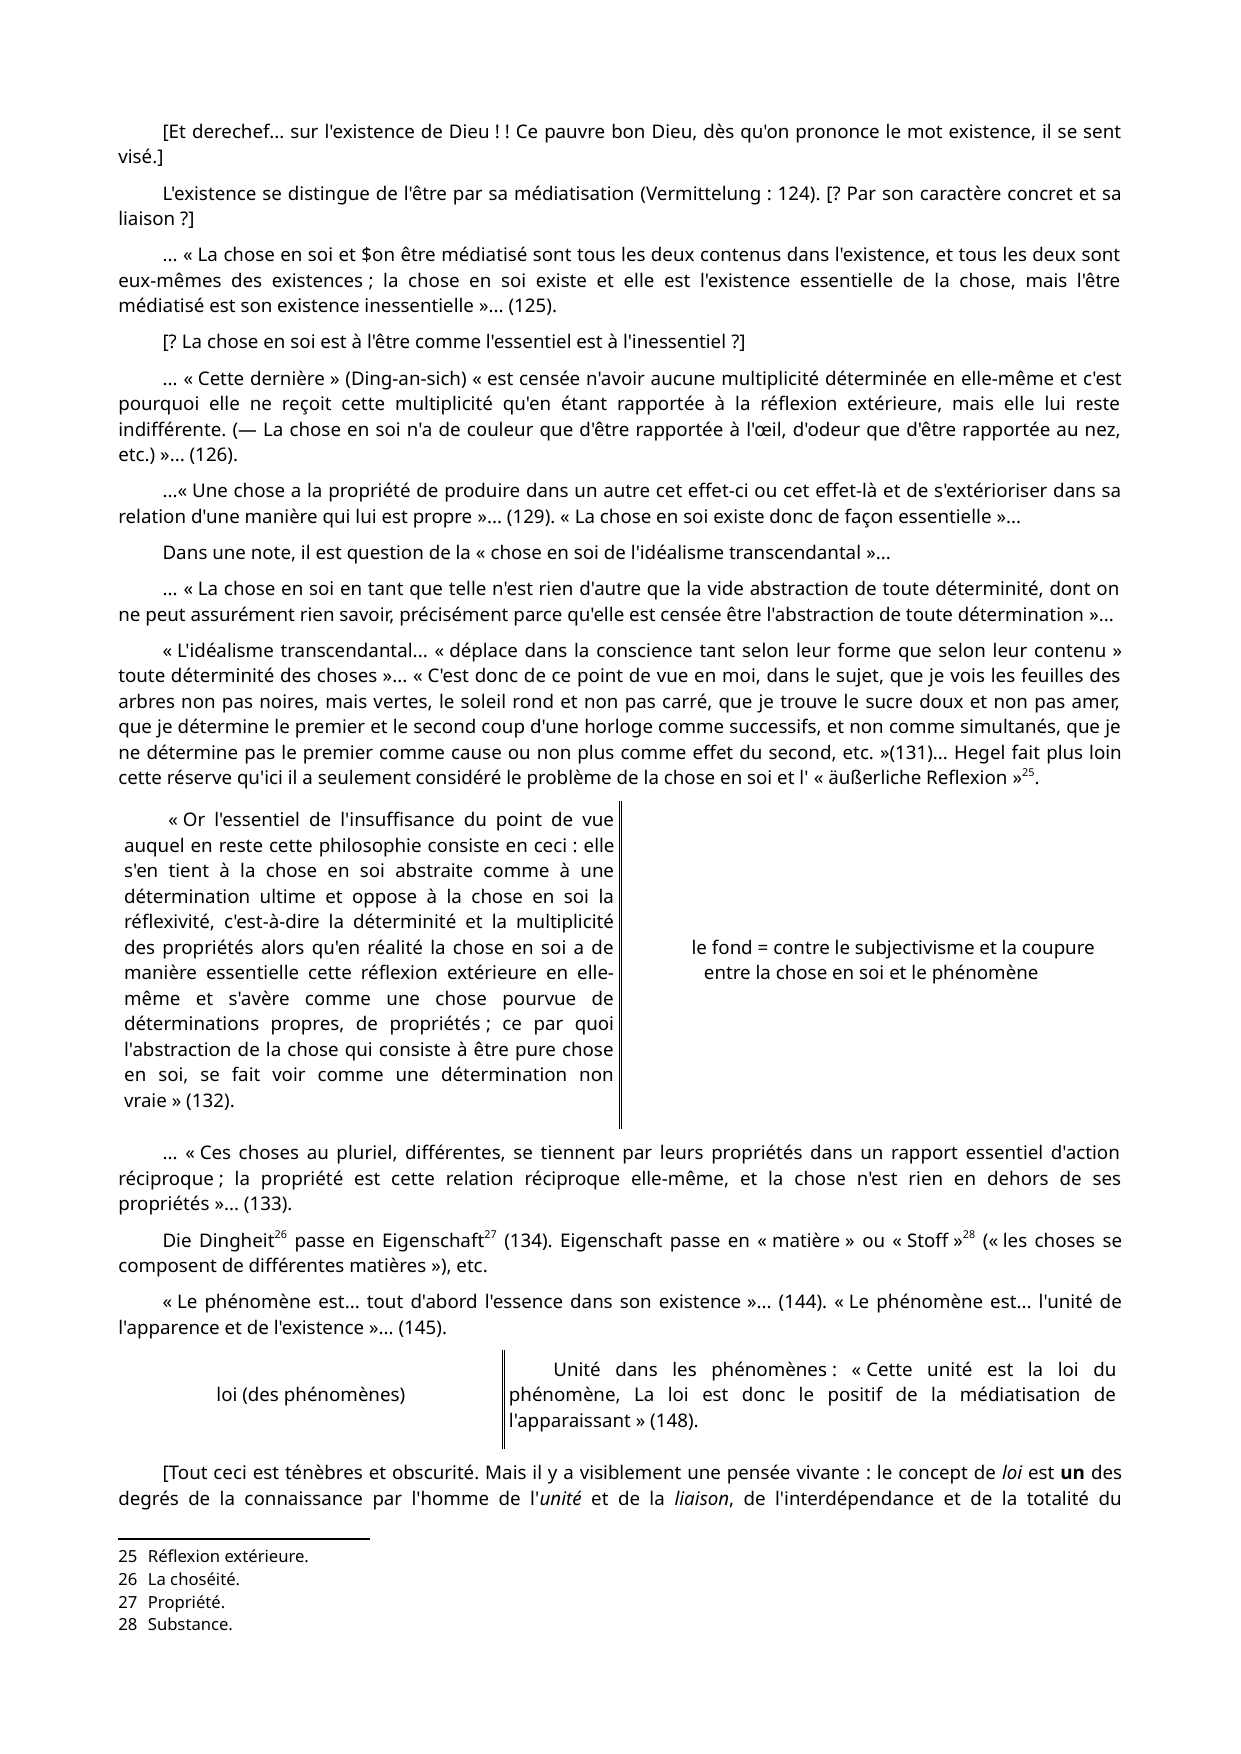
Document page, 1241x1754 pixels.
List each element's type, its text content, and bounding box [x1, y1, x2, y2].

text « L'idéalisme transcendantal... « déplace dans la conscience tant selon leur forme que selon leur contenu » toute déterminité des choses »... « C'est donc de ce point de vue en moi, dans le sujet, que je vois les feuilles des arbres non pas noires, mais vertes, le soleil rond et non pas carré, que je trouve le sucre doux et non pas amer, que je détermine le premier et le second coup d'une horloge comme successifs, et non comme simultanés, que je ne détermine pas le premier comme cause ou non plus comme effet du second, etc. »(131)... Hegel fait plus loin cette réserve qu'ici il a seulement considéré le problème de la chose en soi et l' « äußerliche Reflexion ». [118, 637, 1122, 790]
text [? La chose en soi est à l'être comme l'essentiel est à l'inessentiel ?] [118, 329, 1122, 354]
table_header « Or l'essentiel de l'insuffisance du point de vue auquel en reste cette philosophie consiste en ceci : elle s'en tient à la chose en soi abstraite comme à une détermination ultime et oppose à la chose en soi la réflexivité, c'est-à-dire la déterminité et la multiplicité des propriétés alors qu'en réalité la chose en soi a de manière essentielle cette réflexion extérieure en elle-même et s'avère comme une chose pourvue de déterminations propres, de propriétés ; ce par quoi l'abstraction de la chose qui consiste à être pure chose en soi, se fait voir comme une détermination non vraie » (132). [118, 801, 619, 1129]
text L'existence se distingue de l'être par sa médiatisation (Vermittelung : 124). [? Par son caractère concret et sa liaison ?] [118, 180, 1122, 231]
text Dans une note, il est question de la « chose en soi de l'idéalisme transcendantal »... [118, 539, 1122, 565]
text ... « Ces choses au pluriel, différentes, se tiennent par leurs propriétés dans un rapport essentiel d'action réciproque ; la propriété est cette relation réciproque elle-même, et la chose n'est rien en dehors de ses propriétés »... (133). [118, 1140, 1122, 1216]
text Die Dingheit passe en Eigenschaft (134). Eigenschaft passe en « matière » ou « Stoff » (« les choses se composent de différentes matières »), etc. [118, 1227, 1122, 1278]
text La choséité. [118, 1568, 1122, 1590]
text ... « Cette dernière » (Ding-an-sich) « est censée n'avoir aucune multiplicité déterminée en elle-même et c'est pourquoi elle ne reçoit cette multiplicité qu'en étant rapportée à la réflexion extérieure, mais elle lui reste indifférente. (— La chose en soi n'a de couleur que d'être rapportée à l'œil, d'odeur que d'être rapportée au nez, etc.) »... (126). [118, 365, 1122, 467]
text ... « La chose en soi et $on être médiatisé sont tous les deux contenus dans l'existence, et tous les deux sont eux-mêmes des existences ; la chose en soi existe et elle est l'existence essentielle de la chose, mais l'être médiatisé est son existence inessentielle »... (125). [118, 241, 1122, 318]
text ...« Une chose a la propriété de produire dans un autre cet effet-ci ou cet effet-là et de s'extérioriser dans sa relation d'une manière qui lui est propre »... (129). « La chose en soi existe donc de façon essentielle »... [118, 477, 1122, 528]
text Substance. [118, 1613, 1122, 1636]
text Propriété. [118, 1590, 1122, 1613]
table_header Unité dans les phénomènes : « Cette unité est la loi du phénomène, La loi est donc le positif de la médiatisation de l'apparaissant » (148). [505, 1350, 1122, 1449]
text Réflexion extérieure. [118, 1545, 1122, 1568]
text « Le phénomène est... tout d'abord l'essence dans son existence »... (144). « Le phénomène est... l'unité de l'apparence et de l'existence »... (145). [118, 1288, 1122, 1339]
text [Tout ceci est ténèbres et obscurité. Mais il y a visiblement une pensée vivante : le concept de loi est un des degrés de la connaissance par l'homme de l'unité et de la liaison, de l'interdépendance et de la totalité du [118, 1459, 1122, 1511]
table_header le fond = contre le subjectivisme et la coupure entre la chose en soi et le phénomène [622, 801, 1122, 1129]
text [Et derechef... sur l'existence de Dieu ! ! Ce pauvre bon Dieu, dès qu'on prononce le mot existence, il se sent visé.] [118, 118, 1122, 169]
text ... « La chose en soi en tant que telle n'est rien d'autre que la vide abstraction de toute déterminité, dont on ne peut assurément rien savoir, précisément parce qu'elle est censée être l'abstraction de toute détermination »... [118, 575, 1122, 626]
table_header loi (des phénomènes) [118, 1350, 502, 1449]
